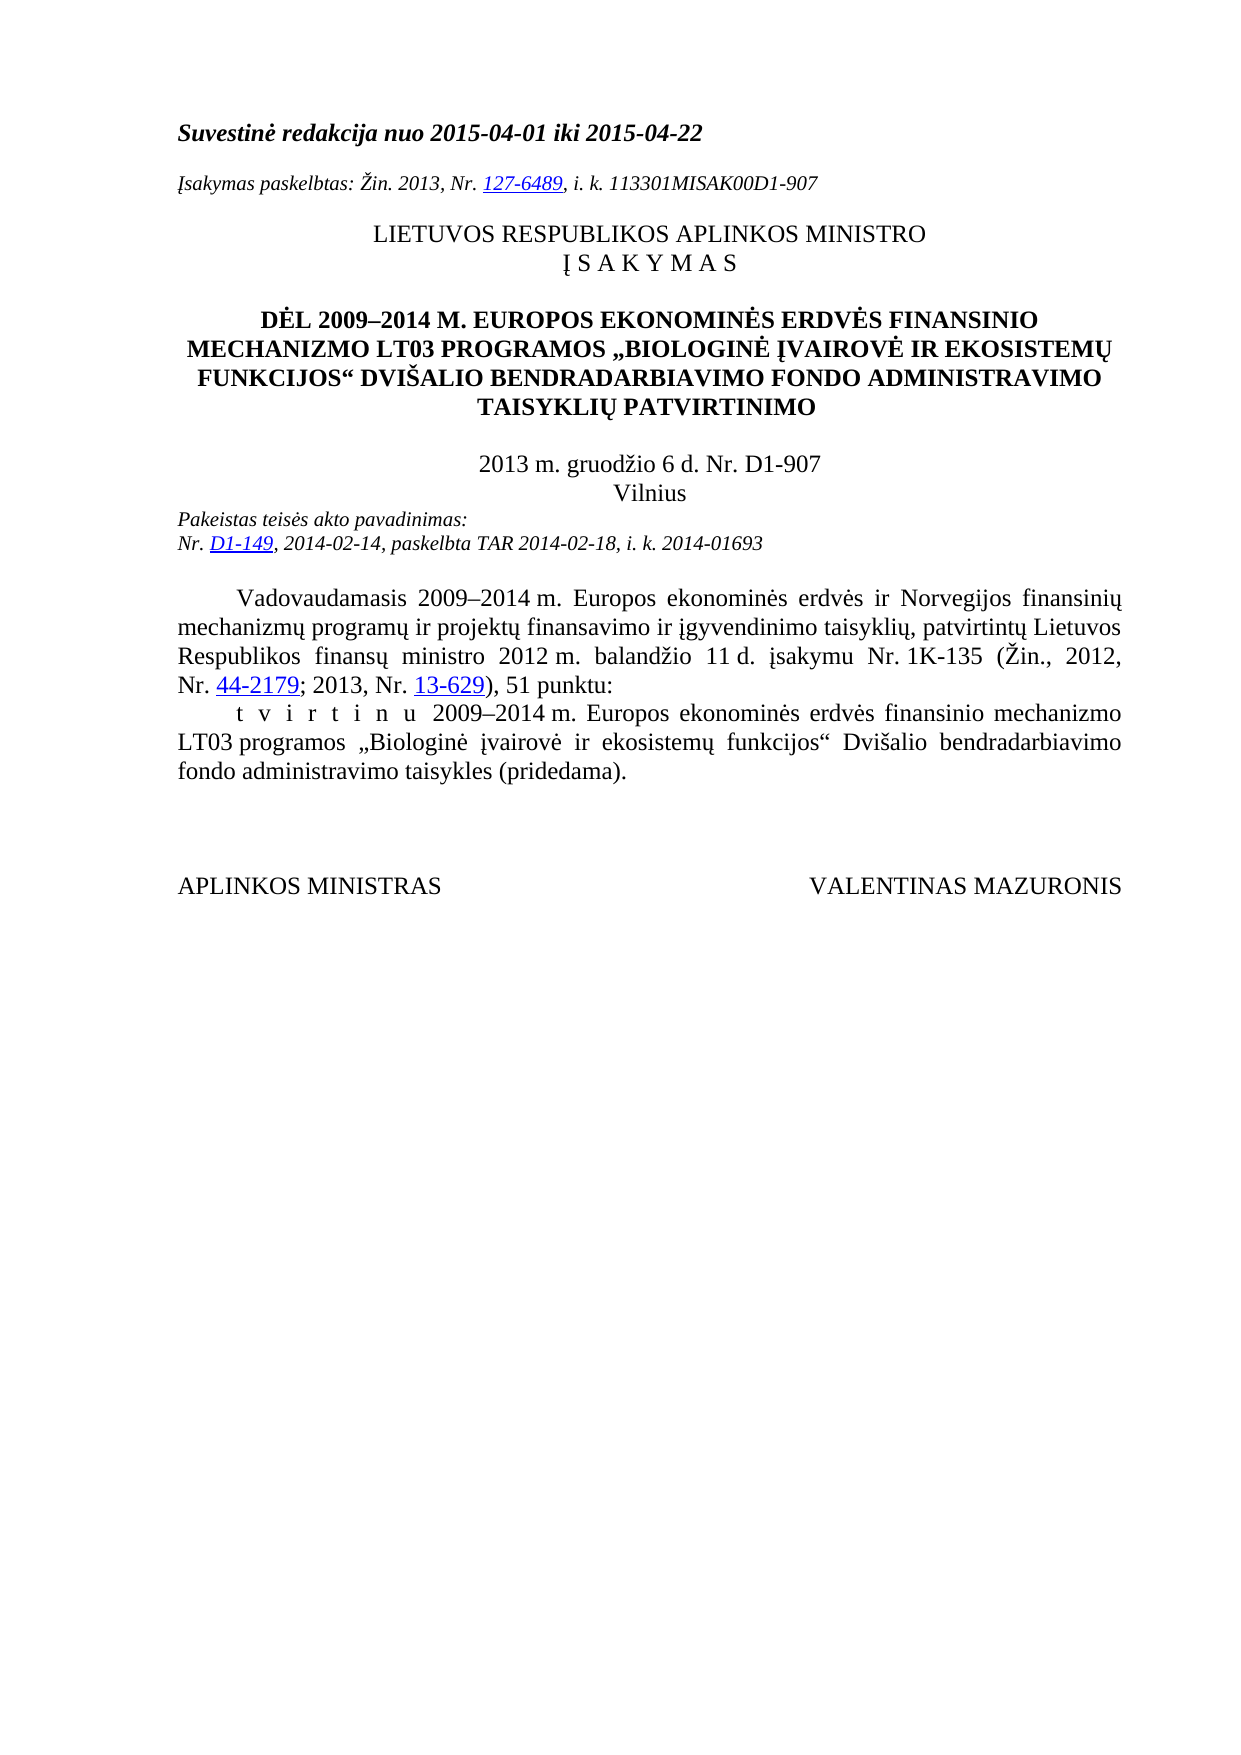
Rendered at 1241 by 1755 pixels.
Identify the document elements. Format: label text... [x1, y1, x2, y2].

text t v i r t i n u 2009–2014 m. Europos ekonominės erdvės finansinio mechanizmo LT03 programos „Biologinė įvairovė ir ekosistemų funkcijos“ Dvišalio bendradarbiavimo fondo administravimo taisykles (pridedama). [177, 698, 1122, 785]
text Suvestinė redakcija nuo 2015-04-01 iki 2015-04-22 [177, 118, 1122, 147]
text Vilnius [177, 478, 1122, 507]
text Įsakymas paskelbtas: Žin. 2013, Nr. 127-6489, i. k. 113301MISAK00D1-907 [177, 171, 1122, 195]
text Nr. D1-149, 2014-02-14, paskelbta TAR 2014-02-18, i. k. 2014-01693 [177, 531, 1122, 555]
text LIETUVOS RESPUBLIKOS APLINKOS MINISTRO [177, 219, 1122, 248]
text Aplinkos ministras Valentinas Mazuronis [177, 871, 1122, 900]
text Pakeistas teisės akto pavadinimas: [177, 507, 1122, 531]
text Į S A K Y M A S [177, 248, 1122, 277]
text DĖL 2009–2014 M. EUROPOS EKONOMINĖS ERDVĖS FINANSINIO MECHANIZMO LT03 PROGRAMOS „BIOLOGINĖ ĮVAIROVĖ IR EKOSISTEMŲ FUNKCIJOS“ DVIŠALIO BENDRADARBIAVIMO FONDO ADMINISTRAVIMO TAISYKLIŲ PATVIRTINIMO [177, 305, 1122, 420]
text Vadovaudamasis 2009–2014 m. Europos ekonominės erdvės ir Norvegijos finansinių mechanizmų programų ir projektų finansavimo ir įgyvendinimo taisyklių, patvirtintų Lietuvos Respublikos finansų ministro 2012 m. balandžio 11 d. įsakymu Nr. 1K-135 (Žin., 2012, Nr. 44-2179; 2013, Nr. 13-629), 51 punktu: [177, 583, 1122, 698]
text 2013 m. gruodžio 6 d. Nr. D1-907 [177, 449, 1122, 478]
